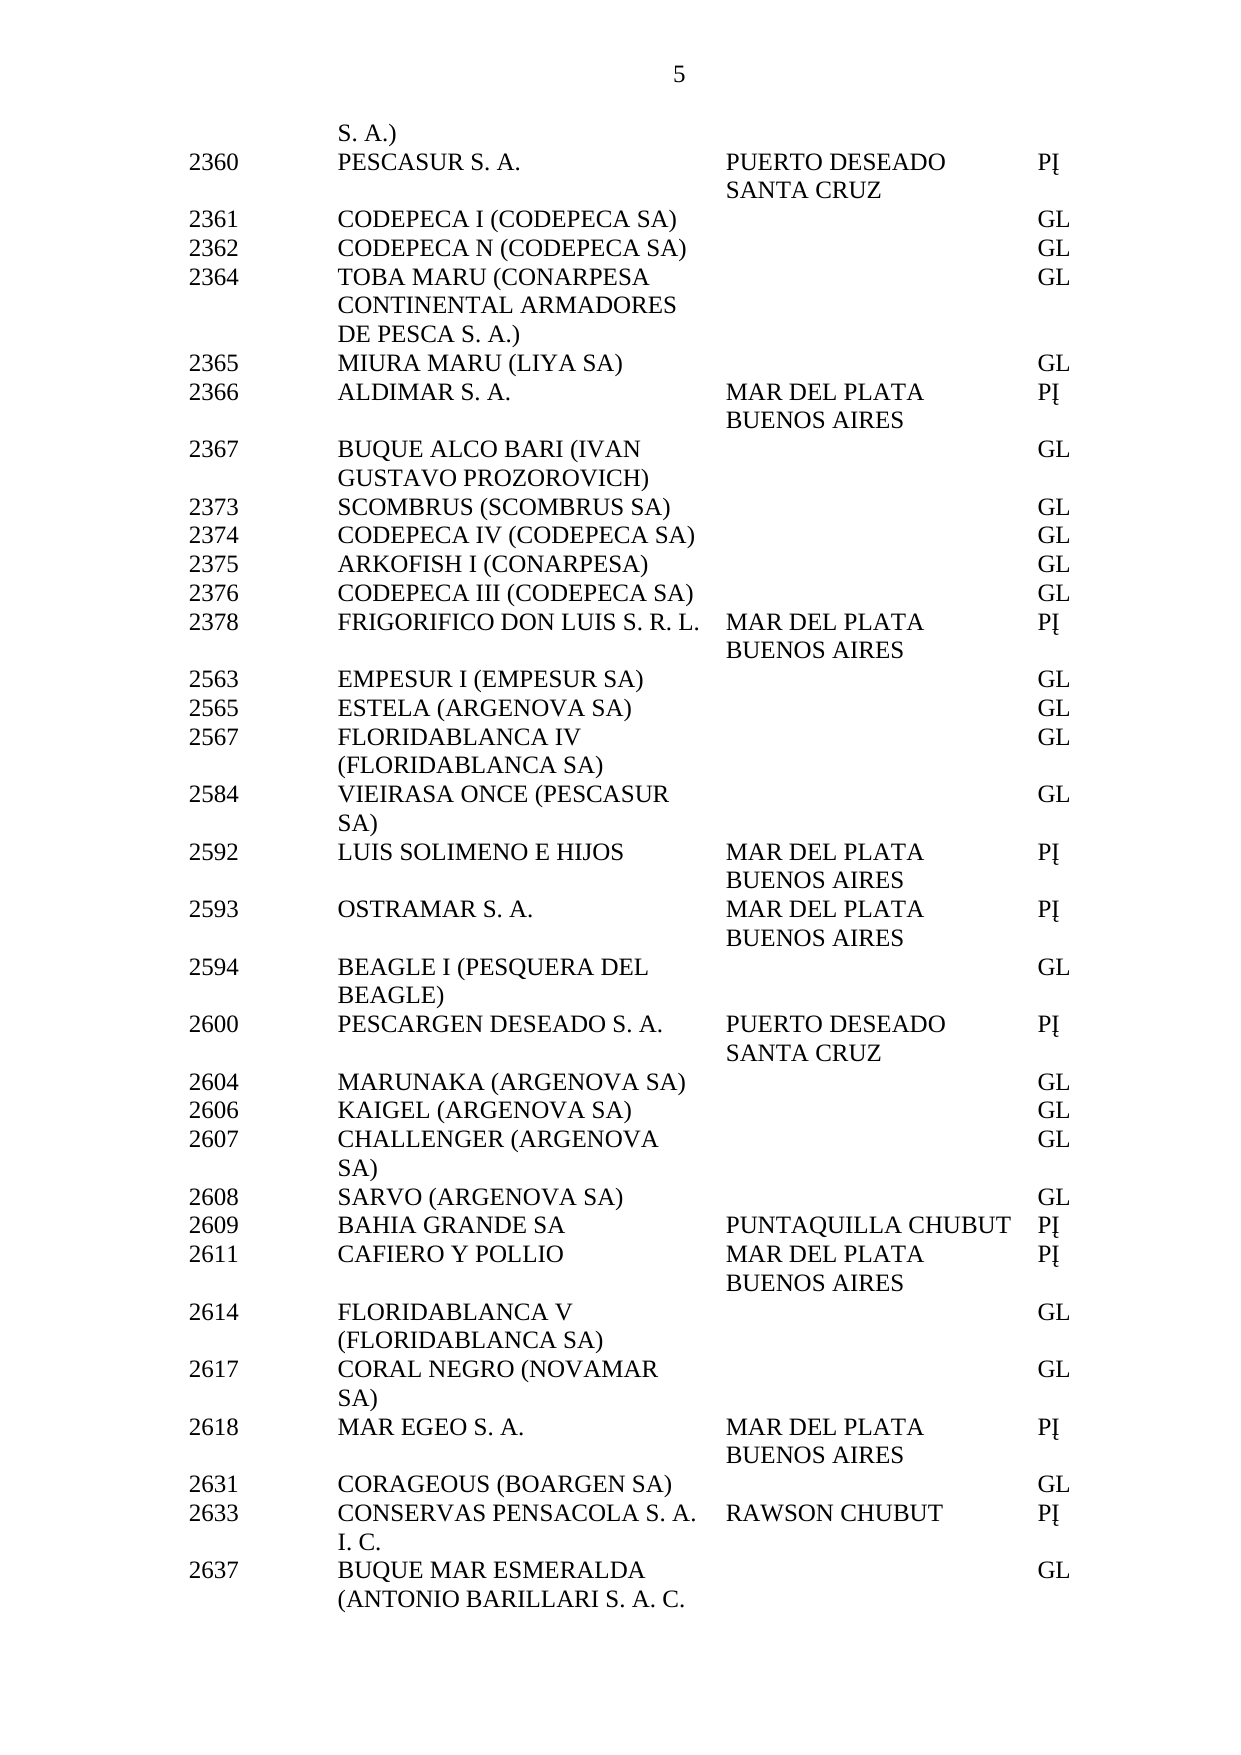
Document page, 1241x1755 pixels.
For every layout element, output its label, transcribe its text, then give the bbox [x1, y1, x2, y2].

table_cell 2584 [177, 779, 326, 837]
table_cell MAR DEL PLATA BUENOS AIRES [714, 837, 1026, 894]
table_cell MAR DEL PLATA BUENOS AIRES [714, 377, 1026, 434]
table_cell 2633 [177, 1498, 326, 1556]
table_cell [714, 348, 1026, 377]
table_cell 2361 [177, 204, 326, 233]
table_cell [714, 664, 1026, 693]
table_cell Vieirasa Once (Pescasur SA) [326, 779, 714, 837]
table_cell Buque Alco Bari (Ivan Gustavo Prozorovich) [326, 434, 714, 492]
table_cell [714, 1067, 1026, 1096]
table_cell PĮ [1026, 1498, 1179, 1556]
table_cell GL [1026, 1354, 1179, 1412]
table_cell [1026, 319, 1179, 348]
table_cell PĮ [1026, 607, 1179, 664]
table_cell [714, 578, 1026, 607]
table_cell 2373 [177, 492, 326, 521]
table_cell Codepeca IV (Codepeca SA) [326, 521, 714, 549]
table_cell MAR DEL PLATA BUENOS AIRES [714, 607, 1026, 664]
table_cell 2609 [177, 1211, 326, 1239]
table_cell PĮ [1026, 1239, 1179, 1297]
table_cell 2600 [177, 1009, 326, 1067]
table_cell 2365 [177, 348, 326, 377]
table_cell Codepeca III (Codepeca SA) [326, 578, 714, 607]
table_cell GL [1026, 1124, 1179, 1182]
table_cell PUERTO DESEADO SANTA CRUZ [714, 147, 1026, 204]
table_cell Luis Solimeno e Hijos [326, 837, 714, 894]
table_cell GL [1026, 1556, 1179, 1613]
table_cell 2364 [177, 262, 326, 319]
table_cell GL [1026, 549, 1179, 578]
table_cell Scombrus (Scombrus SA) [326, 492, 714, 521]
table_cell Cafiero y Pollio [326, 1239, 714, 1297]
table_cell Beagle I (Pesquera del Beagle) [326, 952, 714, 1009]
table_cell Floridablanca V (Floridablanca SA) [326, 1297, 714, 1354]
table_cell GL [1026, 492, 1179, 521]
table_cell Bahia Grande SA [326, 1211, 714, 1239]
table_cell de Pesca S. A.) [326, 319, 714, 348]
table_cell GL [1026, 348, 1179, 377]
table_cell MAR DEL PLATA BUENOS AIRES [714, 1239, 1026, 1297]
table_cell 2617 [177, 1354, 326, 1412]
table_cell GL [1026, 578, 1179, 607]
table_cell GL [1026, 1182, 1179, 1211]
table_cell RAWSON CHUBUT [714, 1498, 1026, 1556]
table_cell PUERTO DESEADO SANTA CRUZ [714, 1009, 1026, 1067]
table_cell PĮ [1026, 377, 1179, 434]
table_cell 2565 [177, 693, 326, 722]
table_cell GL [1026, 262, 1179, 319]
table_cell Kaigel (Argenova SA) [326, 1096, 714, 1124]
table_cell GL [1026, 664, 1179, 693]
table_cell [714, 319, 1026, 348]
table_cell 2362 [177, 233, 326, 262]
table_cell GL [1026, 233, 1179, 262]
table_cell 2637 [177, 1556, 326, 1613]
table_cell [177, 319, 326, 348]
table_cell 2374 [177, 521, 326, 549]
table_cell PĮ [1026, 1412, 1179, 1469]
table_cell Miura Maru (Liya SA) [326, 348, 714, 377]
table_cell [714, 233, 1026, 262]
table_cell [714, 262, 1026, 319]
table_cell Ostramar S. A. [326, 894, 714, 952]
table_cell [714, 722, 1026, 779]
table_cell GL [1026, 693, 1179, 722]
table_cell Toba Maru (Conarpesa Continental Armadores [326, 262, 714, 319]
table_cell [714, 1182, 1026, 1211]
table_cell Arkofish I (Conarpesa) [326, 549, 714, 578]
table_cell PĮ [1026, 894, 1179, 952]
table_cell [714, 492, 1026, 521]
table_cell Frigorifico Don Luis S. R. L. [326, 607, 714, 664]
table_cell 2604 [177, 1067, 326, 1096]
table_cell 2563 [177, 664, 326, 693]
table_cell Corageous (Boargen SA) [326, 1469, 714, 1498]
table_cell GL [1026, 1067, 1179, 1096]
table_cell 2367 [177, 434, 326, 492]
table_cell 2608 [177, 1182, 326, 1211]
table_cell [714, 204, 1026, 233]
table_cell [714, 952, 1026, 1009]
table_cell Conservas Pensacola S. A. I. C. [326, 1498, 714, 1556]
table_cell Empesur I (Empesur SA) [326, 664, 714, 693]
table_cell GL [1026, 434, 1179, 492]
table_cell S. A.) [326, 118, 714, 147]
table_cell PĮ [1026, 1211, 1179, 1239]
table_cell GL [1026, 1096, 1179, 1124]
table_cell [714, 1096, 1026, 1124]
table_cell [714, 1354, 1026, 1412]
table_cell PĮ [1026, 1009, 1179, 1067]
table_cell GL [1026, 952, 1179, 1009]
table_cell GL [1026, 779, 1179, 837]
table_cell Challenger (Argenova SA) [326, 1124, 714, 1182]
table_cell Mar Egeo S. A. [326, 1412, 714, 1469]
table_cell GL [1026, 521, 1179, 549]
table_cell [714, 1297, 1026, 1354]
table_cell 2378 [177, 607, 326, 664]
table_cell GL [1026, 722, 1179, 779]
table_cell 2611 [177, 1239, 326, 1297]
table_cell [714, 549, 1026, 578]
table_cell [714, 434, 1026, 492]
table_cell Marunaka (Argenova SA) [326, 1067, 714, 1096]
table_cell GL [1026, 1297, 1179, 1354]
table_cell 2376 [177, 578, 326, 607]
table_cell 2614 [177, 1297, 326, 1354]
table_cell Sarvo (Argenova SA) [326, 1182, 714, 1211]
table_cell 2592 [177, 837, 326, 894]
table_cell [714, 1124, 1026, 1182]
table_cell 2375 [177, 549, 326, 578]
table_cell Aldimar S. A. [326, 377, 714, 434]
table_cell 2360 [177, 147, 326, 204]
table_cell [714, 779, 1026, 837]
table_cell 2593 [177, 894, 326, 952]
table_cell Pescasur S. A. [326, 147, 714, 204]
table_cell GL [1026, 1469, 1179, 1498]
table_cell MAR DEL PLATA BUENOS AIRES [714, 894, 1026, 952]
table_cell 2618 [177, 1412, 326, 1469]
table_cell MAR DEL PLATA BUENOS AIRES [714, 1412, 1026, 1469]
table_cell [714, 1469, 1026, 1498]
table_cell 2366 [177, 377, 326, 434]
table_cell Codepeca I (Codepeca SA) [326, 204, 714, 233]
table_cell Estela (Argenova SA) [326, 693, 714, 722]
table_cell 2594 [177, 952, 326, 1009]
table_cell [714, 693, 1026, 722]
table_cell Pescargen Deseado S. A. [326, 1009, 714, 1067]
table_cell [714, 1556, 1026, 1613]
table_cell 2567 [177, 722, 326, 779]
table_cell Codepeca n (Codepeca SA) [326, 233, 714, 262]
table_cell PUNTAQUILLA CHUBUT [714, 1211, 1026, 1239]
table_cell 2607 [177, 1124, 326, 1182]
table_cell PĮ [1026, 837, 1179, 894]
table_cell [1026, 118, 1179, 147]
table_cell 2606 [177, 1096, 326, 1124]
table_cell 2631 [177, 1469, 326, 1498]
table_cell GL [1026, 204, 1179, 233]
table_cell Buque Mar Esmeralda (Antonio Barillari S. A. C. [326, 1556, 714, 1613]
table_cell PĮ [1026, 147, 1179, 204]
table_cell Floridablanca IV (Floridablanca SA) [326, 722, 714, 779]
table_cell Coral Negro (Novamar SA) [326, 1354, 714, 1412]
table_cell [714, 118, 1026, 147]
table_cell [714, 521, 1026, 549]
table_cell [177, 118, 326, 147]
